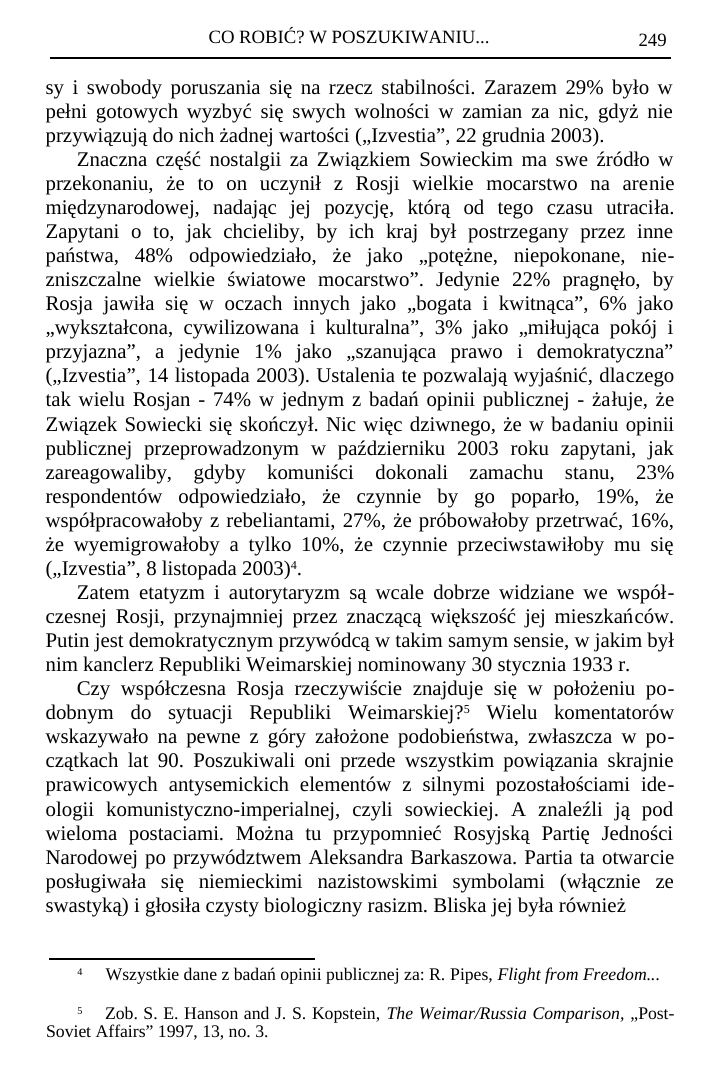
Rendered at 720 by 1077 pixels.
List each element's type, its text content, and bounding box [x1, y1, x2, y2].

text Znaczna część nostalgii za Związkiem Sowieckim ma swe źródło w przekonaniu, że to on uczynił z Rosji wielkie mocarstwo na are­nie międzynarodowej, nadając jej pozycję, którą od tego czasu utraci­ła. Zapytani o to, jak chcieliby, by ich kraj był postrzegany przez inne państwa, 48% odpowiedziało, że jako „potężne, niepokonane, nie­zniszczalne wielkie światowe mocarstwo”. Jedynie 22% pragnęło, by Rosja jawiła się w oczach innych jako „bogata i kwitnąca”, 6% jako „wykształcona, cywilizowana i kulturalna”, 3% jako „miłująca pokój i przyjazna”, a jedynie 1% jako „szanująca prawo i demokratyczna” („Izvestia”, 14 listopada 2003). Ustalenia te pozwalają wyjaśnić, dla­czego tak wielu Rosjan - 74% w jednym z badań opinii publicznej - ża­łuje, że Związek Sowiecki się skończył. Nic więc dziwnego, że w ba­daniu opinii publicznej przeprowadzonym w październiku 2003 roku zapytani, jak zareagowaliby, gdyby komuniści dokonali zamachu sta­nu, 23% respondentów odpowiedziało, że czynnie by go poparło, 19%, że współpracowałoby z rebeliantami, 27%, że próbowałoby przetrwać, 16%, że wyemigrowałoby a tylko 10%, że czynnie przeciwstawiłoby mu się („Izvestia”, 8 listopada 2003)4. [45, 147, 674, 580]
text Czy współczesna Rosja rzeczywiście znajduje się w położeniu po­dobnym do sytuacji Republiki Weimarskiej?5 Wielu komentatorów wskazywało na pewne z góry założone podobieństwa, zwłaszcza w po­czątkach lat 90. Poszukiwali oni przede wszystkim powiązania skrajnie prawicowych antysemickich elementów z silnymi pozostałościami ide­ologii komunistyczno-imperialnej, czyli sowieckiej. A znaleźli ją pod wieloma postaciami. Można tu przypomnieć Rosyjską Partię Jedności Narodowej po przywództwem Aleksandra Barkaszowa. Partia ta otwar­cie posługiwała się niemieckimi nazistowskimi symbolami (włącznie ze swastyką) i głosiła czysty biologiczny rasizm. Bliska jej była również [45, 676, 674, 917]
text 5 Zob. S. E. Hanson and J. S. Kopstein, The Weimar/Russia Comparison, „Post-Soviet Affairs” 1997, 13, no. 3. [46, 1005, 674, 1041]
text 249 [638, 29, 673, 51]
text CO ROBIĆ? W POSZUKIWANIU... [208, 26, 510, 48]
text Zatem etatyzm i autorytaryzm są wcale dobrze widziane we współ­czesnej Rosji, przynajmniej przez znaczącą większość jej mieszkań­ców. Putin jest demokratycznym przywódcą w takim samym sensie, w jakim był nim kanclerz Republiki Weimarskiej nominowany 30 stycz­nia 1933 r. [45, 580, 674, 676]
text 4 Wszystkie dane z badań opinii publicznej za: R. Pipes, Flight from Free­dom... [46, 967, 674, 983]
text sy i swobody poruszania się na rzecz stabilności. Zarazem 29% było w pełni gotowych wyzbyć się swych wolności w zamian za nic, gdyż nie przywiązują do nich żadnej wartości („Izvestia”, 22 grudnia 2003). [45, 74, 674, 147]
